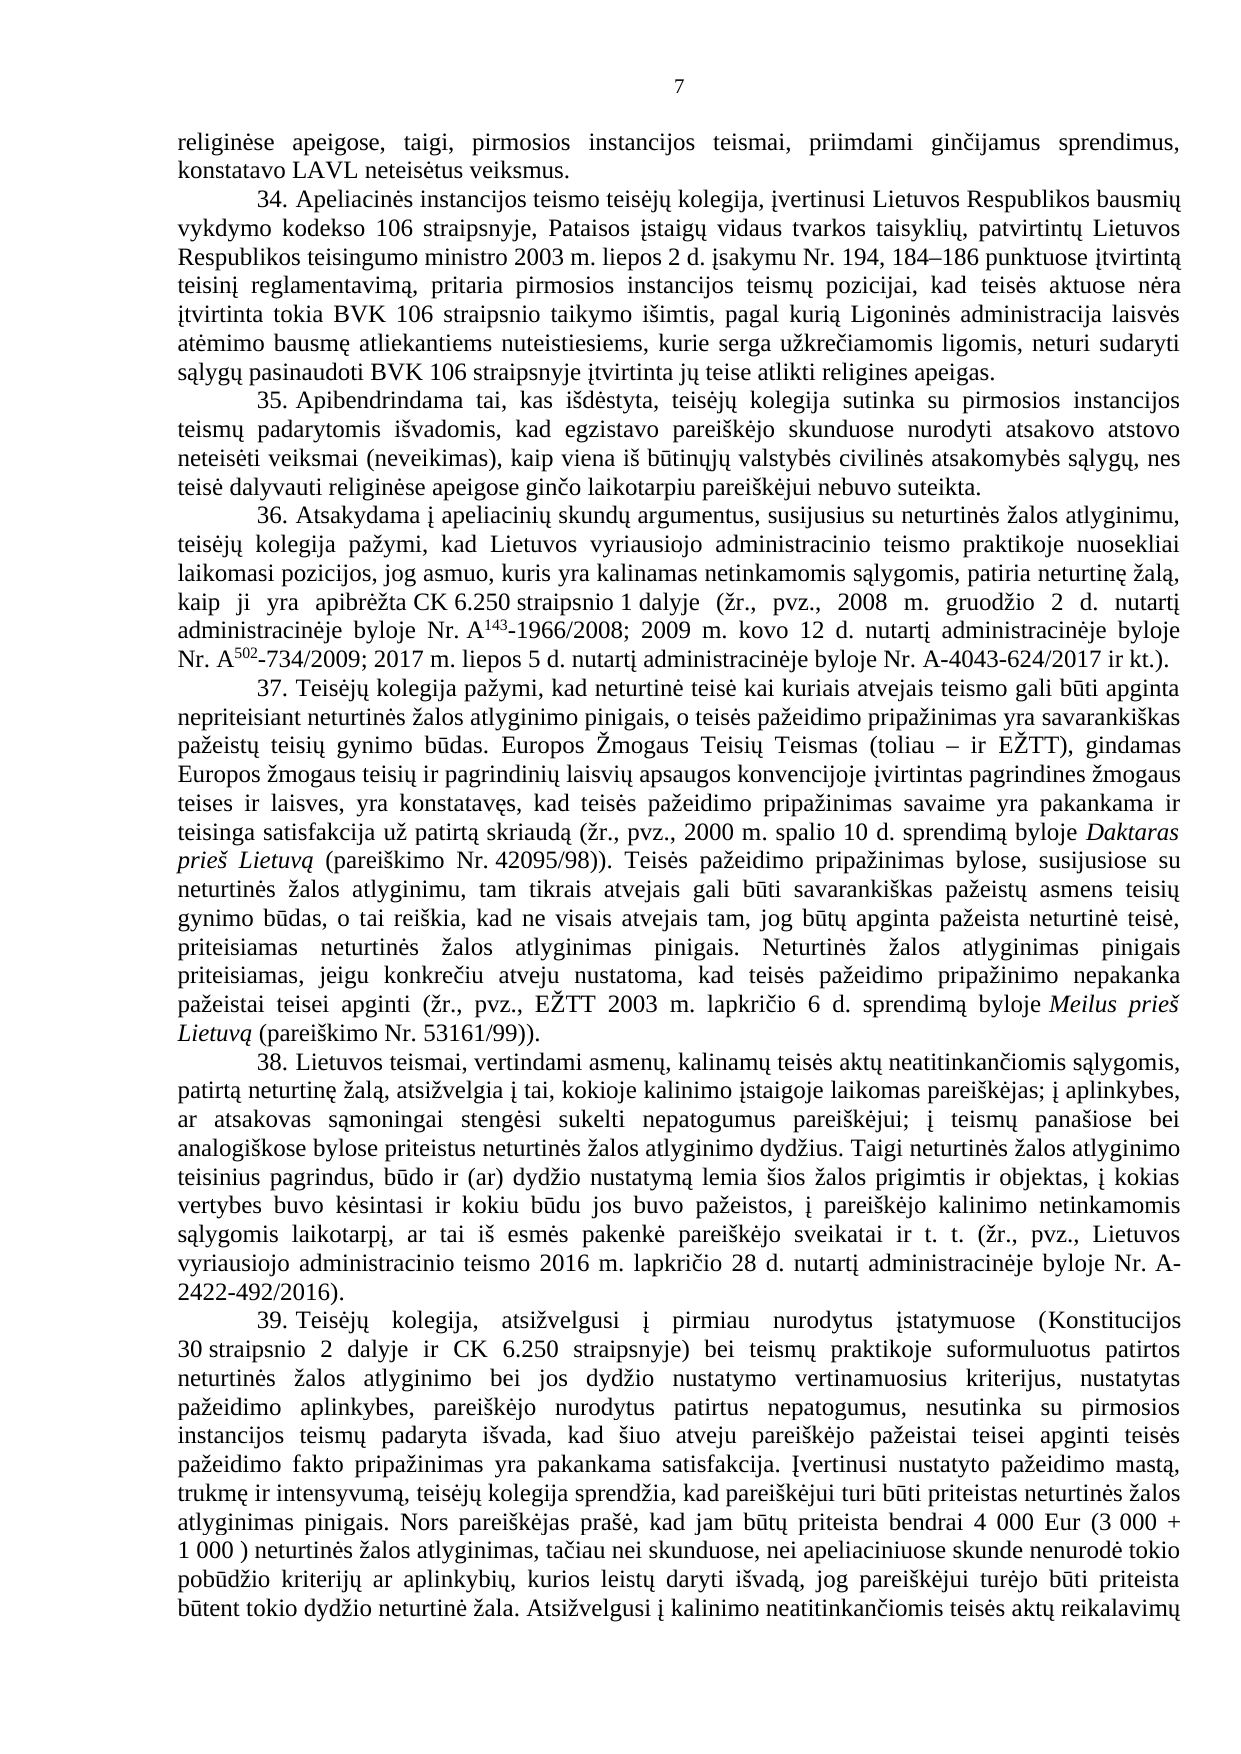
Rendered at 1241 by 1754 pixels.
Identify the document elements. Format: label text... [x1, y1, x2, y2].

text 35. Apibendrindama tai, kas išdėstyta, teisėjų kolegija sutinka su pirmosios instancijos teismų padarytomis išvadomis, kad egzistavo pareiškėjo skunduose nurodyti atsakovo atstovo neteisėti veiksmai (neveikimas), kaip viena iš būtinųjų valstybės civilinės atsakomybės sąlygų, nes teisė dalyvauti religinėse apeigose ginčo laikotarpiu pareiškėjui nebuvo suteikta. [177, 385, 1181, 500]
text 38. Lietuvos teismai, vertindami asmenų, kalinamų teisės aktų neatitinkančiomis sąlygomis, patirtą neturtinę žalą, atsižvelgia į tai, kokioje kalinimo įstaigoje laikomas pareiškėjas; į aplinkybes, ar atsakovas sąmoningai stengėsi sukelti nepatogumus pareiškėjui; į teismų panašiose bei analogiškose bylose priteistus neturtinės žalos atlyginimo dydžius. Taigi neturtinės žalos atlyginimo teisinius pagrindus, būdo ir (ar) dydžio nustatymą lemia šios žalos prigimtis ir objektas, į kokias vertybes buvo kėsintasi ir kokiu būdu jos buvo pažeistos, į pareiškėjo kalinimo netinkamomis sąlygomis laikotarpį, ar tai iš esmės pakenkė pareiškėjo sveikatai ir t. t. (žr., pvz., Lietuvos vyriausiojo administracinio teismo 2016 m. lapkričio 28 d. nutartį administracinėje byloje Nr. A-2422-492/2016). [177, 1047, 1181, 1305]
text 36. Atsakydama į apeliacinių skundų argumentus, susijusius su neturtinės žalos atlyginimu, teisėjų kolegija pažymi, kad Lietuvos vyriausiojo administracinio teismo praktikoje nuosekliai laikomasi pozicijos, jog asmuo, kuris yra kalinamas netinkamomis sąlygomis, patiria neturtinę žalą, kaip ji yra apibrėžta CK 6.250 straipsnio 1 dalyje (žr., pvz., 2008 m. gruodžio 2 d. nutartį administracinėje byloje Nr. A143-1966/2008; 2009 m. kovo 12 d. nutartį administracinėje byloje Nr. A502-734/2009; 2017 m. liepos 5 d. nutartį administracinėje byloje Nr. A-4043-624/2017 ir kt.). [177, 500, 1181, 673]
text 37. Teisėjų kolegija pažymi, kad neturtinė teisė kai kuriais atvejais teismo gali būti apginta nepriteisiant neturtinės žalos atlyginimo pinigais, o teisės pažeidimo pripažinimas yra savarankiškas pažeistų teisių gynimo būdas. Europos Žmogaus Teisių Teismas (toliau – ir EŽTT), gindamas Europos žmogaus teisių ir pagrindinių laisvių apsaugos konvencijoje įvirtintas pagrindines žmogaus teises ir laisves, yra konstatavęs, kad teisės pažeidimo pripažinimas savaime yra pakankama ir teisinga satisfakcija už patirtą skriaudą (žr., pvz., 2000 m. spalio 10 d. sprendimą byloje Daktaras prieš Lietuvą (pareiškimo Nr. 42095/98)). Teisės pažeidimo pripažinimas bylose, susijusiose su neturtinės žalos atlyginimu, tam tikrais atvejais gali būti savarankiškas pažeistų asmens teisių gynimo būdas, o tai reiškia, kad ne visais atvejais tam, jog būtų apginta pažeista neturtinė teisė, priteisiamas neturtinės žalos atlyginimas pinigais. Neturtinės žalos atlyginimas pinigais priteisiamas, jeigu konkrečiu atveju nustatoma, kad teisės pažeidimo pripažinimo nepakanka pažeistai teisei apginti (žr., pvz., EŽTT 2003 m. lapkričio 6 d. sprendimą byloje Meilus prieš Lietuvą (pareiškimo Nr. 53161/99)). [177, 673, 1181, 1047]
text religinėse apeigose, taigi, pirmosios instancijos teismai, priimdami ginčijamus sprendimus, konstatavo LAVL neteisėtus veiksmus. [177, 127, 1181, 184]
text 39. Teisėjų kolegija, atsižvelgusi į pirmiau nurodytus įstatymuose (Konstitucijos 30 straipsnio 2 dalyje ir CK 6.250 straipsnyje) bei teismų praktikoje suformuluotus patirtos neturtinės žalos atlyginimo bei jos dydžio nustatymo vertinamuosius kriterijus, nustatytas pažeidimo aplinkybes, pareiškėjo nurodytus patirtus nepatogumus, nesutinka su pirmosios instancijos teismų padaryta išvada, kad šiuo atveju pareiškėjo pažeistai teisei apginti teisės pažeidimo fakto pripažinimas yra pakankama satisfakcija. Įvertinusi nustatyto pažeidimo mastą, trukmę ir intensyvumą, teisėjų kolegija sprendžia, kad pareiškėjui turi būti priteistas neturtinės žalos atlyginimas pinigais. Nors pareiškėjas prašė, kad jam būtų priteista bendrai 4 000 Eur (3 000 + 1 000 ) neturtinės žalos atlyginimas, tačiau nei skunduose, nei apeliaciniuose skunde nenurodė tokio pobūdžio kriterijų ar aplinkybių, kurios leistų daryti išvadą, jog pareiškėjui turėjo būti priteista būtent tokio dydžio neturtinė žala. Atsižvelgusi į kalinimo neatitinkančiomis teisės aktų reikalavimų [177, 1305, 1181, 1622]
text 34. Apeliacinės instancijos teismo teisėjų kolegija, įvertinusi Lietuvos Respublikos bausmių vykdymo kodekso 106 straipsnyje, Pataisos įstaigų vidaus tvarkos taisyklių, patvirtintų Lietuvos Respublikos teisingumo ministro 2003 m. liepos 2 d. įsakymu Nr. 194, 184–186 punktuose įtvirtintą teisinį reglamentavimą, pritaria pirmosios instancijos teismų pozicijai, kad teisės aktuose nėra įtvirtinta tokia BVK 106 straipsnio taikymo išimtis, pagal kurią Ligoninės administracija laisvės atėmimo bausmę atliekantiems nuteistiesiems, kurie serga užkrečiamomis ligomis, neturi sudaryti sąlygų pasinaudoti BVK 106 straipsnyje įtvirtinta jų teise atlikti religines apeigas. [177, 184, 1181, 385]
